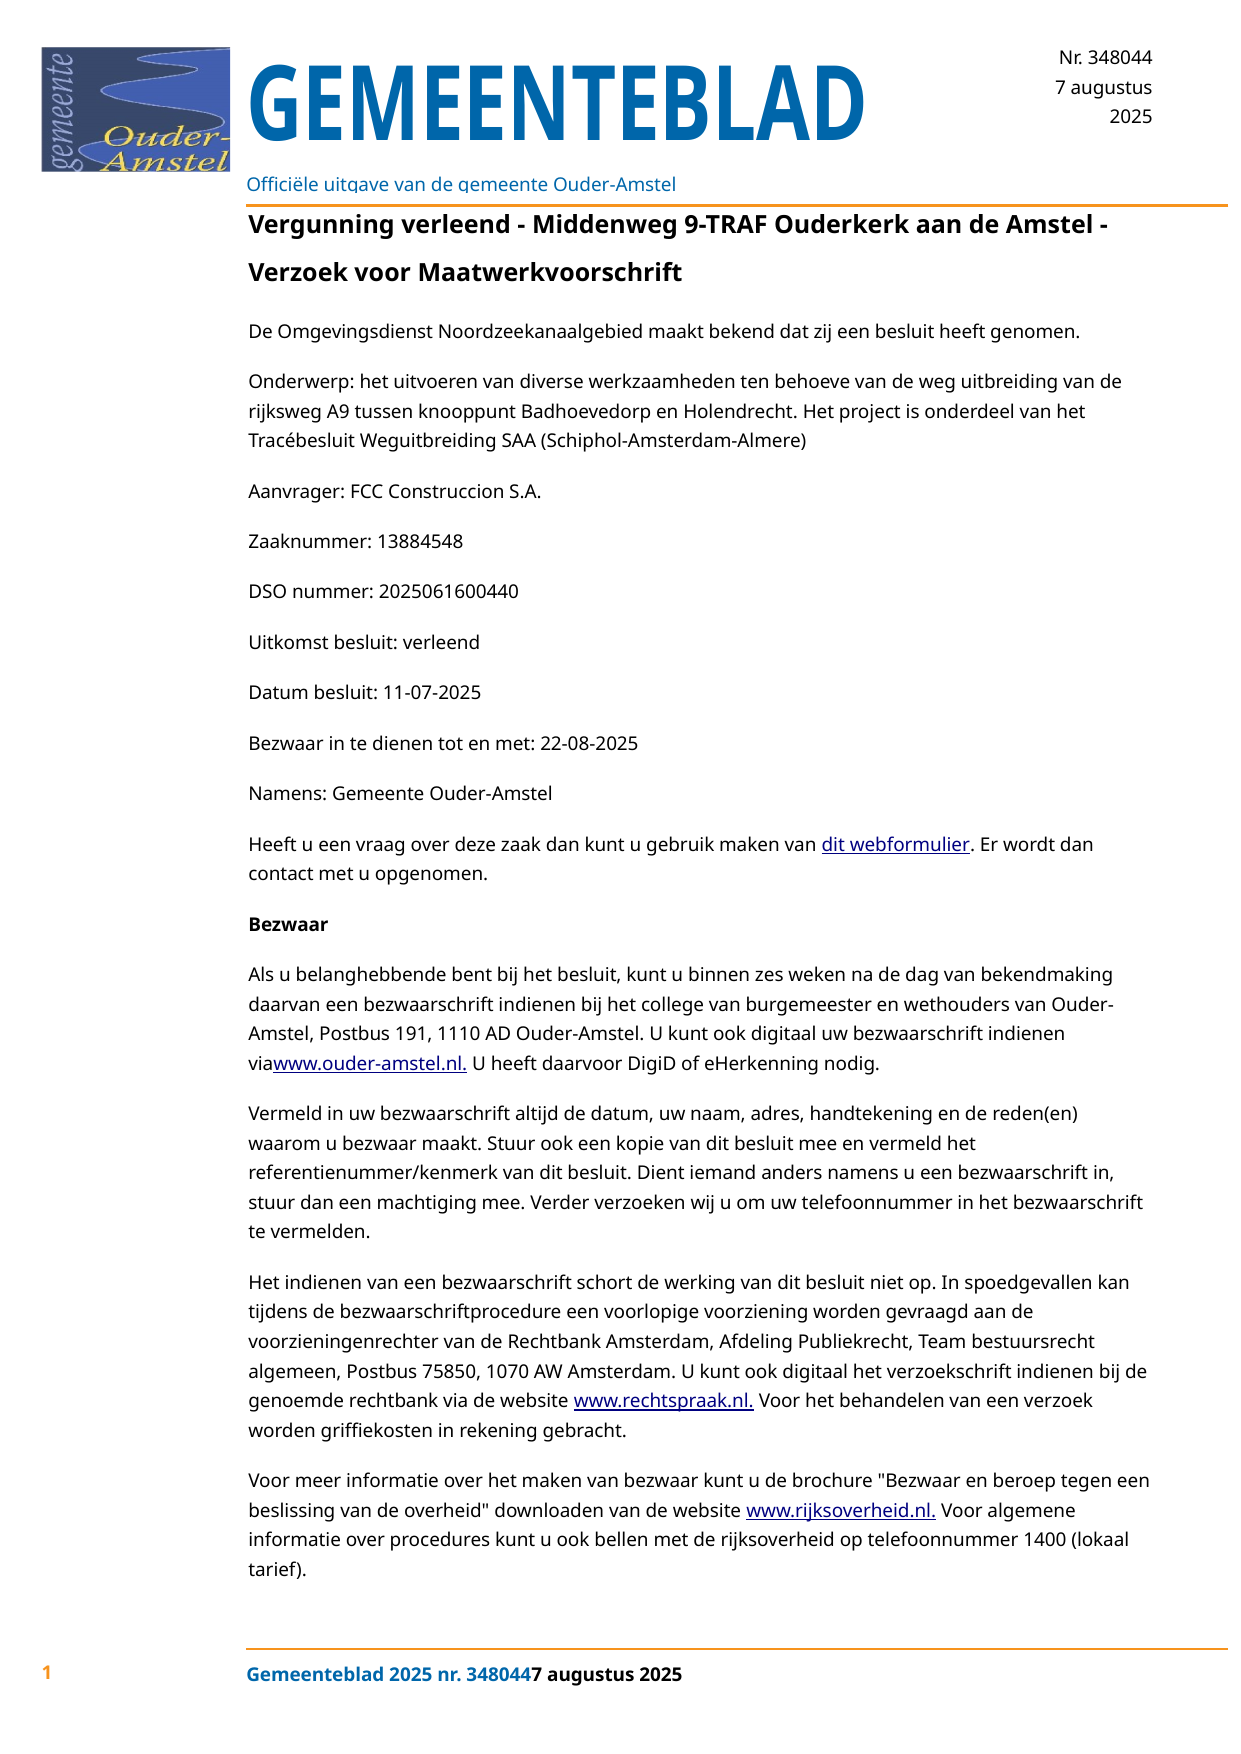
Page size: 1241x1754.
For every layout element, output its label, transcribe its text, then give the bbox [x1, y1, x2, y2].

text Aanvrager: FCC Construccion S.A. [248, 478, 1152, 504]
text Onderwerp: het uitvoeren van diverse werkzaamheden ten behoeve van de weg uitbreiding van de rijksweg A9 tussen knooppunt Badhoevedorp en Holendrecht. Het project is onderdeel van het Tracébesluit Weguitbreiding SAA (Schiphol-Amsterdam-Almere) [248, 368, 1152, 453]
text Uitkomst besluit: verleend [248, 629, 1152, 655]
text Zaaknummer: 13884548 [248, 528, 1152, 554]
text Namens: Gemeente Ouder-Amstel [248, 780, 1152, 806]
text Datum besluit: 11-07-2025 [248, 679, 1152, 705]
text Als u belanghebbende bent bij het besluit, kunt u binnen zes weken na de dag van bekendmaking daarvan een bezwaarschrift indienen bij het college van burgemeester en wethouders van Ouder-Amstel, Postbus 191, 1110 AD Ouder-Amstel. U kunt ook digitaal uw bezwaarschrift indienen viawww.ouder-amstel.nl. U heeft daarvoor DigiD of eHerkenning nodig. [248, 961, 1152, 1076]
text Voor meer informatie over het maken van bezwaar kunt u de brochure "Bezwaar en beroep tegen een beslissing van de overheid" downloaden van de website www.rijksoverheid.nl. Voor algemene informatie over procedures kunt u ook bellen met de rijksoverheid op telefoonnummer 1400 (lokaal tarief). [248, 1467, 1152, 1582]
text De Omgevingsdienst Noordzeekanaalgebied maakt bekend dat zij een besluit heeft genomen. [248, 318, 1152, 344]
text Heeft u een vraag over deze zaak dan kunt u gebruik maken van dit webformulier. Er wordt dan contact met u opgenomen. [248, 831, 1152, 886]
text Vergunning verleend - Middenweg 9-TRAF Ouderkerk aan de Amstel - Verzoek voor Maatwerkvoorschrift [248, 207, 1152, 288]
text DSO nummer: 2025061600440 [248, 579, 1152, 604]
text Bezwaar [248, 911, 1152, 937]
text Bezwaar in te dienen tot en met: 22-08-2025 [248, 730, 1152, 756]
text Het indienen van een bezwaarschrift schort de werking van dit besluit niet op. In spoedgevallen kan tijdens de bezwaarschriftprocedure een voorlopige voorziening worden gevraagd aan de voorzieningenrechter van de Rechtbank Amsterdam, Afdeling Publiekrecht, Team bestuursrecht algemeen, Postbus 75850, 1070 AW Amsterdam. U kunt ook digitaal het verzoekschrift indienen bij de genoemde rechtbank via de website www.rechtspraak.nl. Voor het behandelen van een verzoek worden griffiekosten in rekening gebracht. [248, 1269, 1152, 1443]
picture [41, 47, 231, 172]
text Vermeld in uw bezwaarschrift altijd de datum, uw naam, adres, handtekening en de reden(en) waarom u bezwaar maakt. Stuur ook een kopie van dit besluit mee en vermeld het referentienummer/kenmerk van dit besluit. Dient iemand anders namens u een bezwaarschrift in, stuur dan een machtiging mee. Verder verzoeken wij u om uw telefoonnummer in het bezwaarschrift te vermelden. [248, 1100, 1152, 1244]
